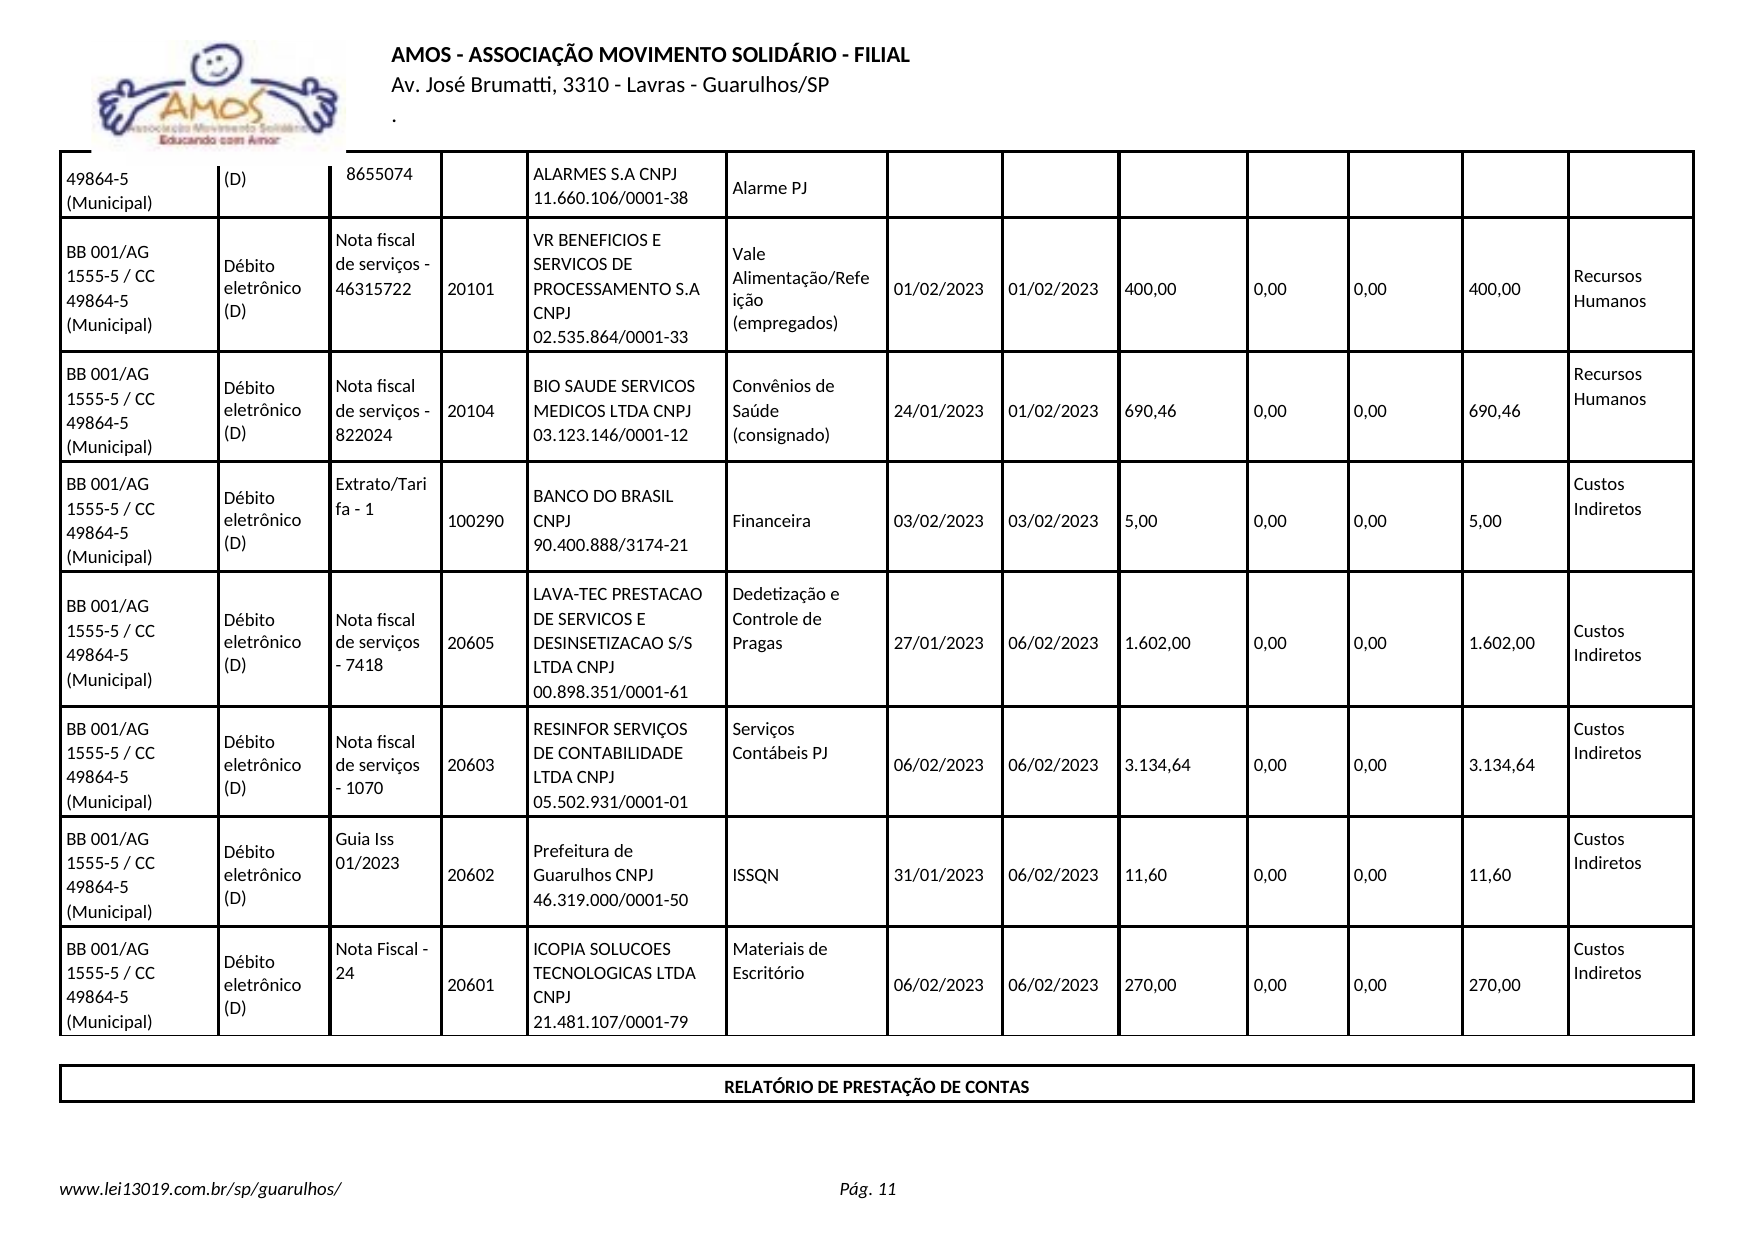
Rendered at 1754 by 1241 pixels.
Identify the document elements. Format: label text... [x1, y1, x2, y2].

table_cell [1004, 153, 1117, 216]
table_cell 01/02/2023 [889, 219, 1001, 350]
table_cell 24/01/2023 [889, 353, 1001, 460]
table_cell Alarme PJ [728, 153, 886, 216]
table_cell Débito eletrônico (D) [220, 353, 328, 460]
table_cell 06/02/2023 [1004, 928, 1117, 1035]
table_cell VR BENEFICIOS E SERVICOS DE PROCESSAMENTO S.A CNPJ 02.535.864/0001-33 [529, 219, 725, 350]
table_cell 20101 [443, 219, 526, 350]
table_cell Nota Fiscal - 24 [332, 928, 440, 1035]
table_cell Débito eletrônico (D) [220, 928, 328, 1035]
table_cell ISSQN [728, 818, 886, 925]
table_cell 49864-5 (Municipal) [62, 153, 217, 216]
table_cell 400,00 [1464, 219, 1567, 350]
table_cell 06/02/2023 [889, 708, 1001, 815]
table_cell Guia Iss 01/2023 [332, 818, 440, 925]
table_cell Nota fiscal de serviços - 1070 [332, 708, 440, 815]
table_header RELATÓRIO DE PRESTAÇÃO DE CONTAS [62, 1067, 1692, 1100]
table_cell BANCO DO BRASIL CNPJ 90.400.888/3174-21 [529, 463, 725, 570]
table_cell [443, 153, 526, 216]
table_cell [1249, 153, 1347, 216]
table_cell Prefeitura de Guarulhos CNPJ 46.319.000/0001-50 [529, 818, 725, 925]
table_cell 11,60 [1121, 818, 1246, 925]
table_cell 0,00 [1249, 353, 1347, 460]
table_cell 1.602,00 [1464, 573, 1567, 705]
table_cell 0,00 [1249, 818, 1347, 925]
table_cell Extrato/Tari fa - 1 [332, 463, 440, 570]
table_cell 20605 [443, 573, 526, 705]
table_cell [1570, 153, 1692, 216]
table_cell BB 001/AG 1555-5 / CC 49864-5 (Municipal) [62, 463, 217, 570]
table_cell 0,00 [1249, 219, 1347, 350]
table_cell Financeira [728, 463, 886, 570]
table_cell BB 001/AG 1555-5 / CC 49864-5 (Municipal) [62, 219, 217, 350]
table_cell 20602 [443, 818, 526, 925]
table_cell RESINFOR SERVIÇOS DE CONTABILIDADE LTDA CNPJ 05.502.931/0001-01 [529, 708, 725, 815]
table_cell Recursos Humanos [1570, 353, 1692, 460]
table_cell [889, 153, 1001, 216]
table_cell 20603 [443, 708, 526, 815]
table_cell Convênios de Saúde (consignado) [728, 353, 886, 460]
table_cell BB 001/AG 1555-5 / CC 49864-5 (Municipal) [62, 818, 217, 925]
table_cell 03/02/2023 [889, 463, 1001, 570]
table_cell BB 001/AG 1555-5 / CC 49864-5 (Municipal) [62, 928, 217, 1035]
table_cell 0,00 [1350, 219, 1461, 350]
table_cell 5,00 [1464, 463, 1567, 570]
table_cell Serviços Contábeis PJ [728, 708, 886, 815]
table_cell 0,00 [1350, 928, 1461, 1035]
table_cell ALARMES S.A CNPJ 11.660.106/0001-38 [529, 153, 725, 216]
table_cell 31/01/2023 [889, 818, 1001, 925]
table_cell 11,60 [1464, 818, 1567, 925]
table_cell Débito eletrônico (D) [220, 463, 328, 570]
table_cell Vale Alimentação/Refe ição (empregados) [728, 219, 886, 350]
table_cell Custos Indiretos [1570, 708, 1692, 815]
table_cell [1121, 153, 1246, 216]
table_cell Débito eletrônico (D) [220, 573, 328, 705]
table_cell 0,00 [1249, 573, 1347, 705]
table_cell 01/02/2023 [1004, 219, 1117, 350]
table_cell 06/02/2023 [1004, 818, 1117, 925]
table_cell Custos Indiretos [1570, 573, 1692, 705]
table_cell ICOPIA SOLUCOES TECNOLOGICAS LTDA CNPJ 21.481.107/0001-79 [529, 928, 725, 1035]
table_cell BIO SAUDE SERVICOS MEDICOS LTDA CNPJ 03.123.146/0001-12 [529, 353, 725, 460]
table_cell 100290 [443, 463, 526, 570]
table_cell Nota fiscal de serviços - 46315722 [332, 219, 440, 350]
table_cell 20104 [443, 353, 526, 460]
table_cell 690,46 [1464, 353, 1567, 460]
table_cell Nota fiscal de serviços - 822024 [332, 353, 440, 460]
table_cell 01/02/2023 [1004, 353, 1117, 460]
table_cell BB 001/AG 1555-5 / CC 49864-5 (Municipal) [62, 708, 217, 815]
table_cell 0,00 [1350, 573, 1461, 705]
table_cell 06/02/2023 [1004, 573, 1117, 705]
table_cell 06/02/2023 [889, 928, 1001, 1035]
table_cell (D) [220, 166, 328, 216]
table_cell 03/02/2023 [1004, 463, 1117, 570]
table_cell 3.134,64 [1464, 708, 1567, 815]
table_cell Débito eletrônico (D) [220, 818, 328, 925]
table_cell Débito eletrônico (D) [220, 219, 328, 350]
table_cell LAVA-TEC PRESTACAO DE SERVICOS E DESINSETIZACAO S/S LTDA CNPJ 00.898.351/0001-61 [529, 573, 725, 705]
table_cell [1350, 153, 1461, 216]
table_cell Débito eletrônico (D) [220, 708, 328, 815]
table_cell BB 001/AG 1555-5 / CC 49864-5 (Municipal) [62, 353, 217, 460]
table_cell Dedetização e Controle de Pragas [728, 573, 886, 705]
table_cell Custos Indiretos [1570, 928, 1692, 1035]
table_cell 270,00 [1121, 928, 1246, 1035]
table_cell Nota fiscal de serviços - 7418 [332, 573, 440, 705]
table_cell Recursos Humanos [1570, 219, 1692, 350]
table_cell 0,00 [1249, 708, 1347, 815]
table_cell 400,00 [1121, 219, 1246, 350]
table_cell 5,00 [1121, 463, 1246, 570]
table_cell 1.602,00 [1121, 573, 1246, 705]
table_cell BB 001/AG 1555-5 / CC 49864-5 (Municipal) [62, 573, 217, 705]
table_cell 06/02/2023 [1004, 708, 1117, 815]
table_cell 0,00 [1350, 818, 1461, 925]
table_cell 270,00 [1464, 928, 1567, 1035]
table_cell 0,00 [1350, 708, 1461, 815]
table_cell [1464, 153, 1567, 216]
table_cell 0,00 [1350, 463, 1461, 570]
table_cell - 8655074 [332, 153, 440, 216]
table_cell Custos Indiretos [1570, 818, 1692, 925]
table_cell 27/01/2023 [889, 573, 1001, 705]
table_cell Materiais de Escritório [728, 928, 886, 1035]
table_cell 3.134,64 [1121, 708, 1246, 815]
table_cell 0,00 [1350, 353, 1461, 460]
table_cell 690,46 [1121, 353, 1246, 460]
table_cell 0,00 [1249, 928, 1347, 1035]
table_cell 0,00 [1249, 463, 1347, 570]
table_cell Custos Indiretos [1570, 463, 1692, 570]
table_cell 20601 [443, 928, 526, 1035]
